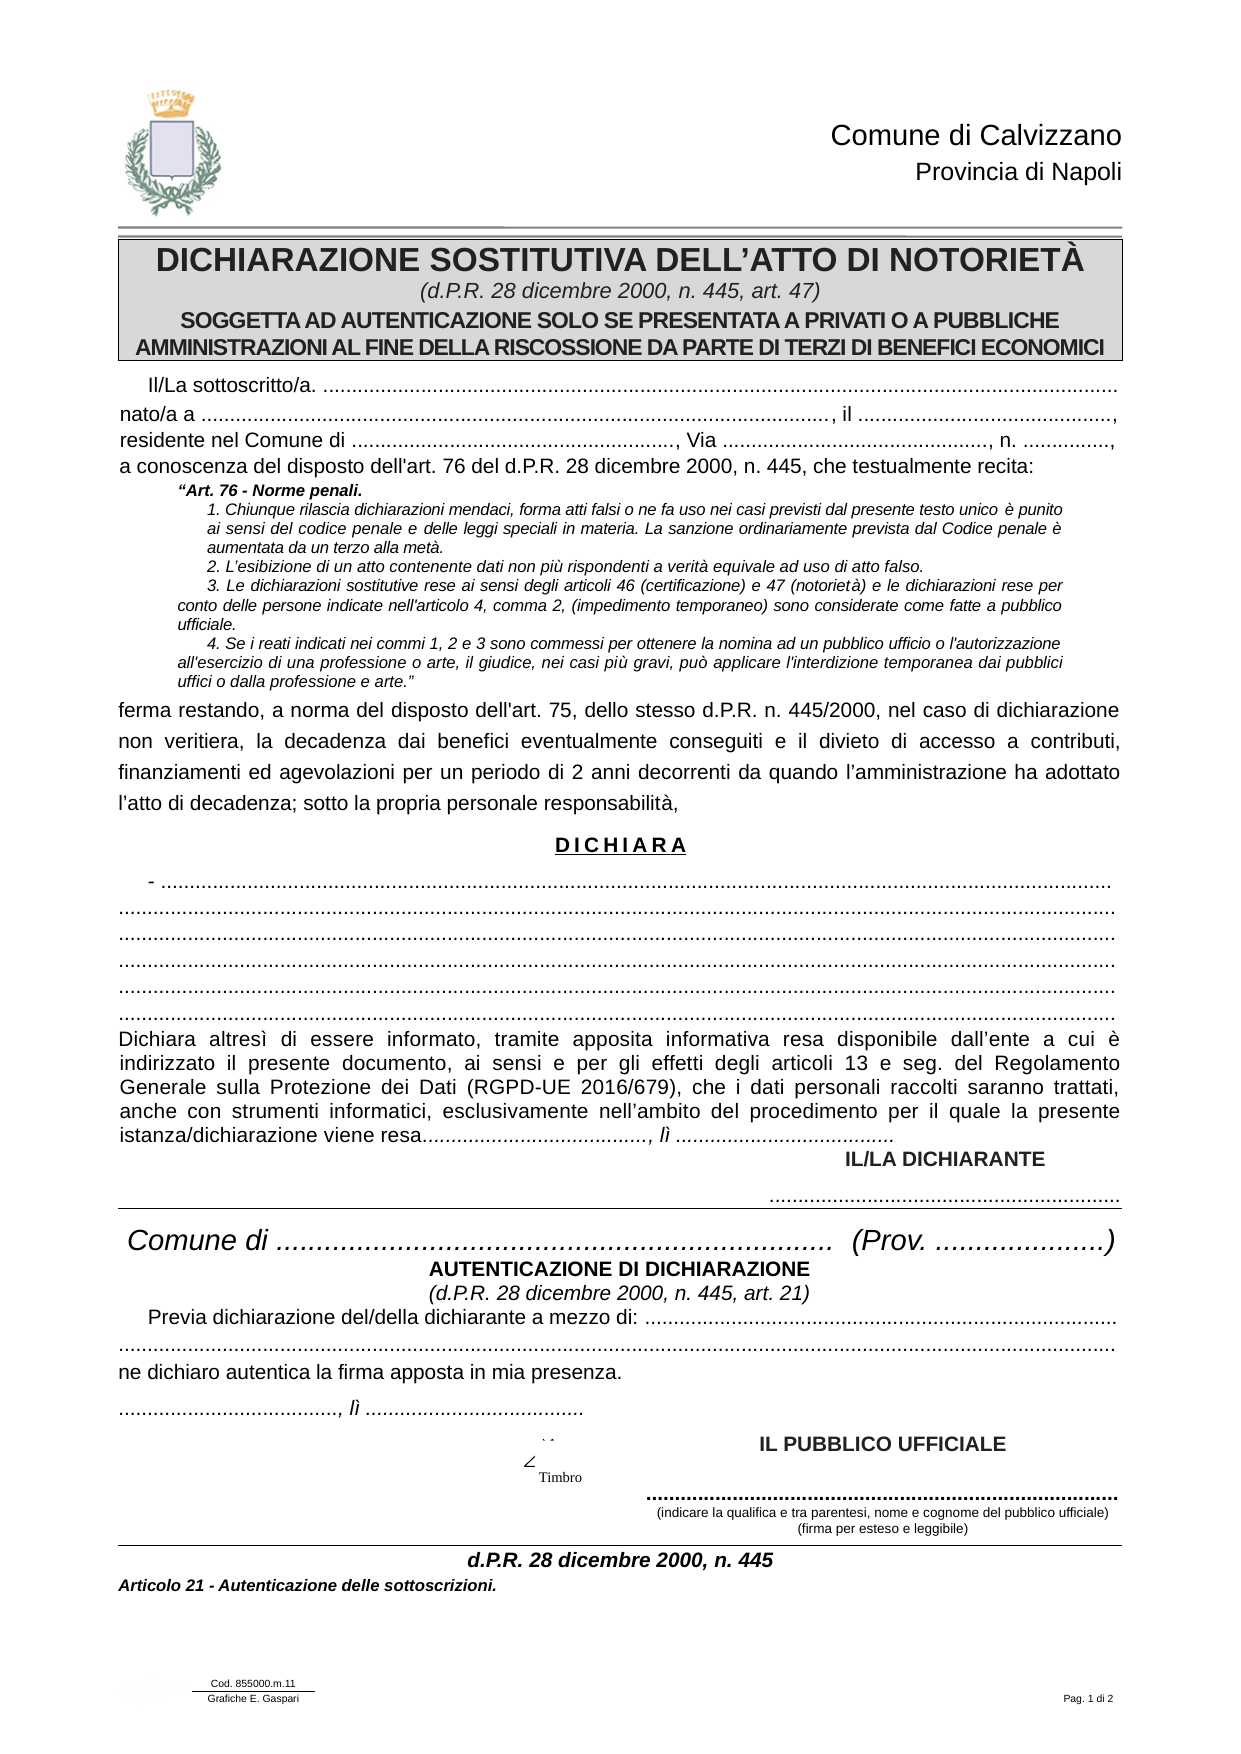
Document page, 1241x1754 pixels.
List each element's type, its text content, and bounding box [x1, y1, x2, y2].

text ............................................................................................................................................................................. [118, 1332, 1121, 1356]
text AUTENTICAZIONE DI DICHIARAZIONE [118, 1257, 1121, 1281]
text (indicare la qualifica e tra parentesi, nome e cognome del pubblico ufficiale) [643, 1505, 1122, 1520]
text Previa dichiarazione del/della dichiarante a mezzo di: .................................................................................. [118, 1304, 1122, 1328]
text ............................................................. [118, 1182, 1122, 1208]
text - ..................................................................................................................................................................... [148, 868, 1122, 892]
text ............................................................................................................................................................................. [118, 948, 1122, 972]
text Provincia di Napoli [224, 157, 1122, 185]
text 4. Se i reati indicati nei commi 1, 2 e 3 sono commessi per ottenere la nomina ad un pubblico ufficio o l'autorizzazione all'esercizio di una professione o arte, il giudice, nei casi più gravi, può applicare l'interdizione temporanea dai pubblici uffici o dalla professione e arte.” [177, 634, 1063, 691]
text a conoscenza del disposto dell'art. 76 del d.P.R. 28 dicembre 2000, n. 445, che testualmente recita: [119, 454, 1122, 478]
text 3. Le dichiarazioni sostitutive rese ai sensi degli articoli 46 (certificazione) e 47 (notorietà) e le dichiarazioni rese per conto delle persone indicate nell'articolo 4, comma 2, (impedimento temporaneo) sono considerate come fatte a pubblico ufficiale. [177, 576, 1063, 634]
text Comune di ..................................................................... (Prov. .....................) [120, 1223, 1122, 1257]
text .................................................................................. [643, 1481, 1122, 1505]
text 2. L’esibizione di un atto contenente dati non più rispondenti a verità equivale ad uso di atto falso. [177, 557, 1063, 576]
text ............................................................................................................................................................................. [118, 895, 1122, 919]
text (firma per esteso e leggibile) [643, 1520, 1122, 1536]
text Dichiara altresì di essere informato, tramite apposita informativa resa disponibile dall’ente a cui è indirizzato il presente documento, ai sensi e per gli effetti degli articoli 13 e seg. del Regolamento Generale sulla Protezione dei Dati (RGPD-UE 2016/679), che i dati personali raccolti saranno trattati, anche con strumenti informatici, esclusivamente nell’ambito del procedimento per il quale la presente istanza/dichiarazione viene resa......................................., lì ...................................... [118, 1027, 1122, 1146]
text nato/a a ............................................................................................................., il ............................................, [119, 401, 1122, 425]
table_header DICHIARAZIONE SOSTITUTIVA DELL’ATTO DI NOTORIETÀ (d.P.R. 28 dicembre 2000, n. 445, art. 47) SOGGETTA AD AUTENTICAZIONE SOLO SE PRESENTATA A PRIVATI O A PUBBLICHE AMMINISTRAZIONI AL FINE DELLA RISCOSSIONE DA PARTE DI TERZI DI BENEFICI ECONOMICI [119, 240, 1122, 360]
text d.P.R. 28 dicembre 2000, n. 445 [118, 1546, 1122, 1572]
text ............................................................................................................................................................................. [118, 921, 1122, 945]
text residente nel Comune di ........................................................, Via .............................................., n. ..............., [119, 428, 1122, 452]
text ............................................................................................................................................................................. [118, 974, 1122, 998]
text IL PUBBLICO UFFICIALE [643, 1432, 1122, 1456]
text ............................................................................................................................................................................. [118, 1000, 1122, 1024]
text Il/La sottoscritto/a. .......................................................................................................................................... [118, 373, 1122, 397]
text “Art. 76 - Norme penali. [177, 480, 1063, 499]
text IL/LA DICHIARANTE [768, 1146, 1122, 1170]
text ferma restando, a norma del disposto dell'art. 75, dello stesso d.P.R. n. 445/2000, nel caso di dichiarazione non veritiera, la decadenza dai benefici eventualmente conseguiti e il divieto di accesso a contributi, finanziamenti ed agevolazioni per un periodo di 2 anni decorrenti da quando l’amministrazione ha adottato l’atto di decadenza; sotto la propria personale responsabilità, [118, 697, 1122, 815]
text DICHIARA [119, 833, 1122, 857]
text Articolo 21 - Autenticazione delle sottoscrizioni. [118, 1576, 1122, 1595]
text ......................................, lì ...................................... [118, 1396, 1122, 1420]
text (d.P.R. 28 dicembre 2000, n. 445, art. 21) [118, 1281, 1121, 1304]
text Comune di Calvizzano [224, 118, 1122, 152]
picture [122, 87, 224, 219]
text ne dichiaro autentica la firma apposta in mia presenza. [118, 1359, 1121, 1383]
text 1. Chiunque rilascia dichiarazioni mendaci, forma atti falsi o ne fa uso nei casi previsti dal presente testo unico è punito ai sensi del codice penale e delle leggi speciali in materia. La sanzione ordinariamente prevista dal Codice penale è aumentata da un terzo alla metà. [207, 499, 1063, 557]
